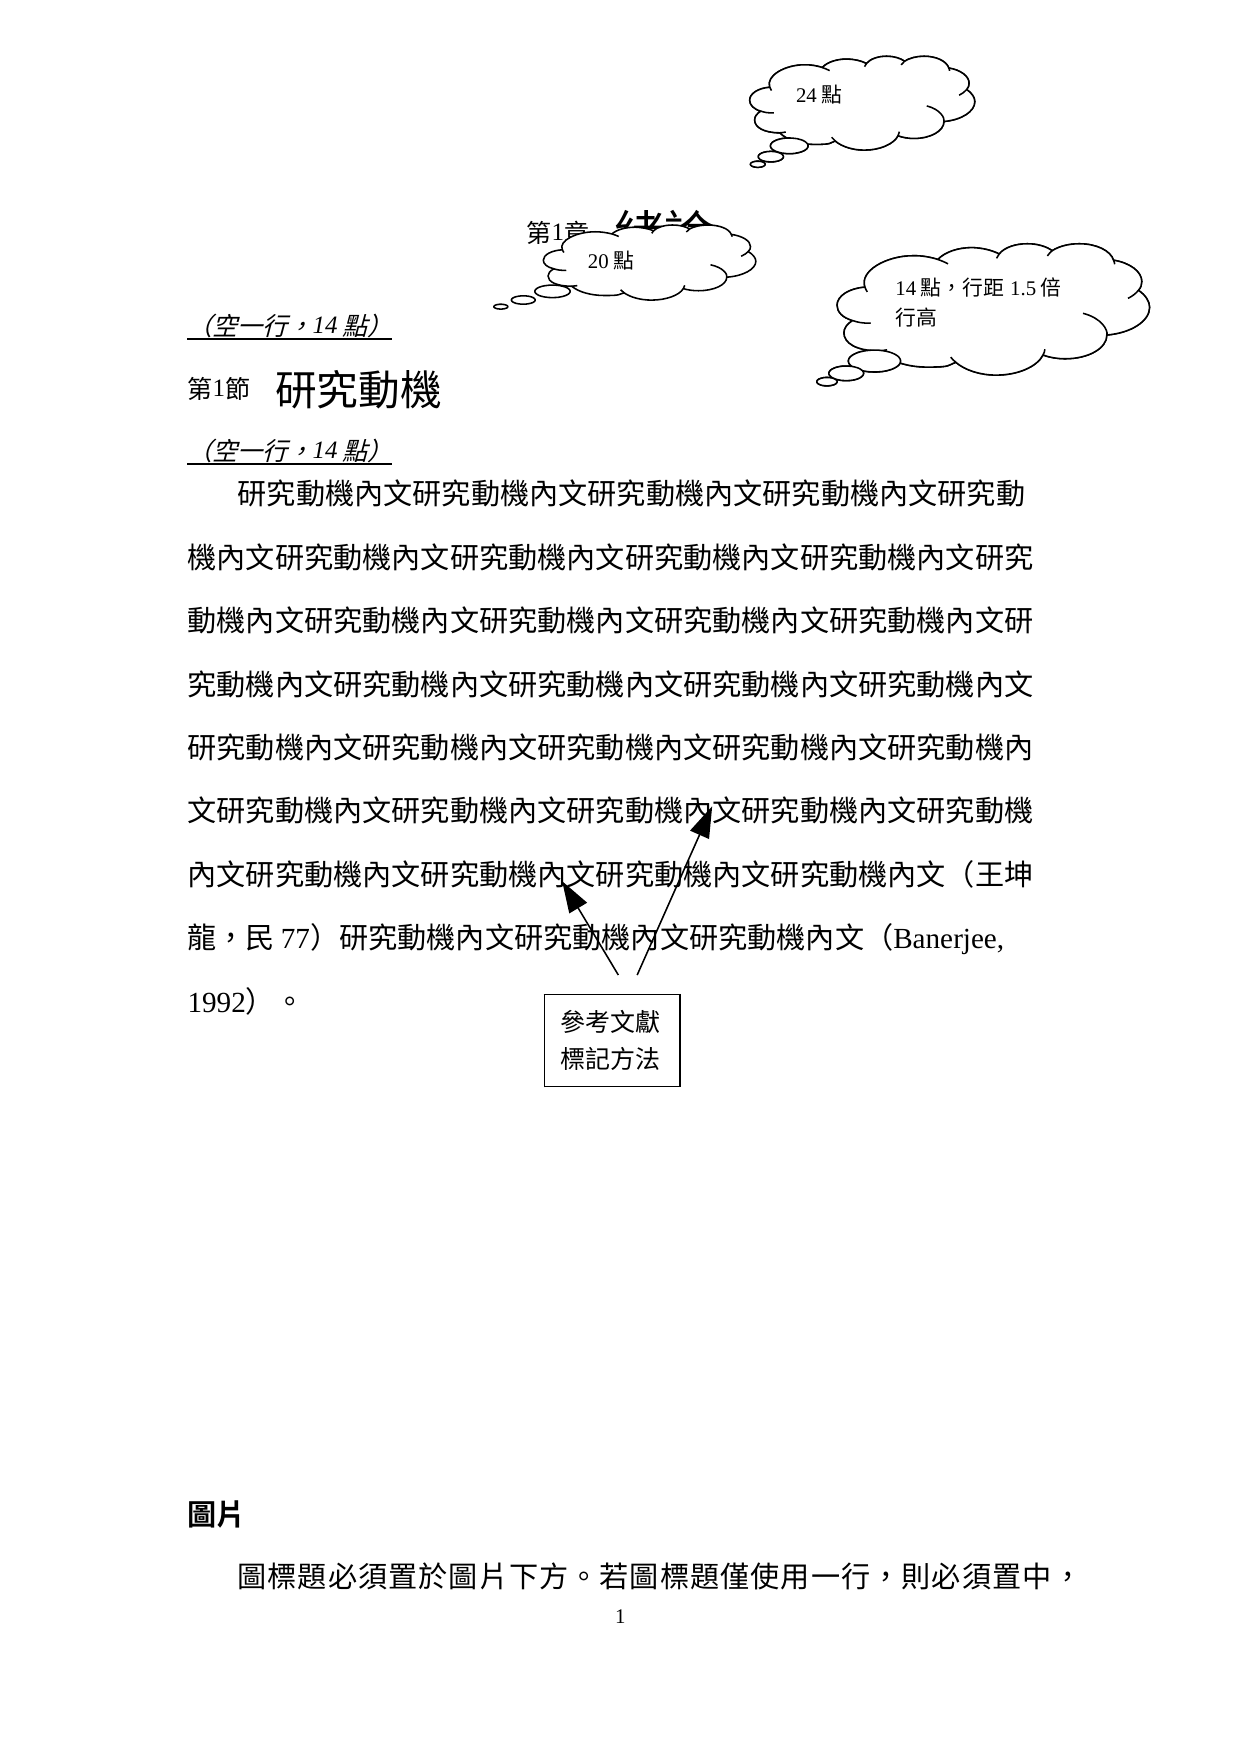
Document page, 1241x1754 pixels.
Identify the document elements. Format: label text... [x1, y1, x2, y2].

text 研究動機內文研究動機內文研究動機內文研究動機內文研究動機內文研究動機內文研究動機內文研究動機內文研究動機內文研究動機內文研究動機內文研究動機內文研究動機內文研究動機內文研究動機內文研究動機內文研究動機內文研究動機內文研究動機內文研究動機內文研究動機內文研究動機內文研究動機內文研究動機內文研究動機內文研究動機內文研究動機內文研究動機內文研究動機內文研究動機內文研究動機內文研究動機內文研究動機內文（王坤龍，民77）研究動機內文研究動機內文研究動機內文（Banerjee, 1992）。 [187, 471, 1053, 1021]
list 緒論 [187, 158, 1053, 283]
text （空一行，14點） [187, 283, 863, 346]
text 圖片 [187, 1471, 1053, 1533]
text （空一行，14點） [187, 408, 1053, 471]
text 參考文獻標記方法 [560, 1003, 664, 1075]
text 圖標題必須置於圖片下方。若圖標題僅使用一行，則必須置中，否則應靠左對齊。 [187, 1533, 1053, 1596]
list 研究動機 [187, 346, 1053, 408]
